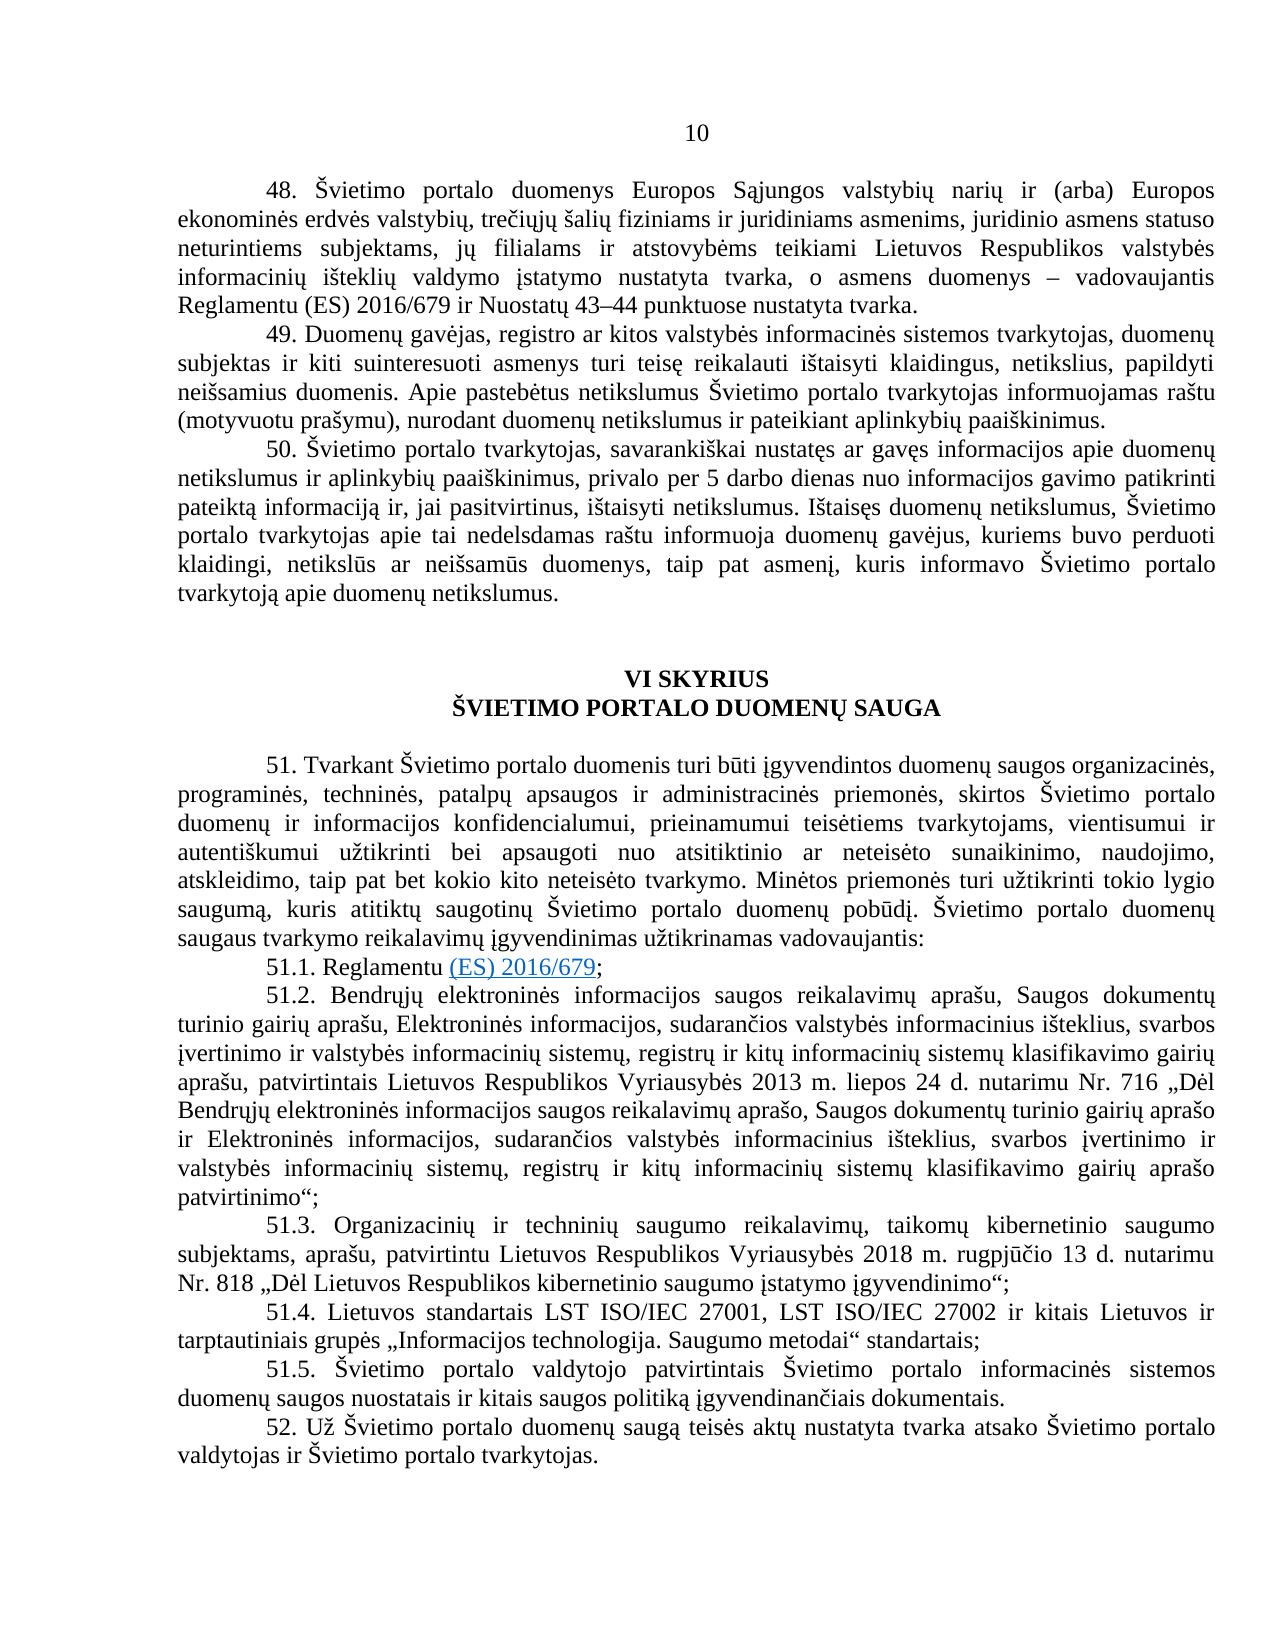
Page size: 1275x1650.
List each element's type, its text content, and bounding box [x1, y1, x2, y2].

text 51.3. Organizacinių ir techninių saugumo reikalavimų, taikomų kibernetinio saugumo subjektams, aprašu, patvirtintu Lietuvos Respublikos Vyriausybės 2018 m. rugpjūčio 13 d. nutarimu Nr. 818 „Dėl Lietuvos Respublikos kibernetinio saugumo įstatymo įgyvendinimo“; [177, 1211, 1216, 1297]
text 49. Duomenų gavėjas, registro ar kitos valstybės informacinės sistemos tvarkytojas, duomenų subjektas ir kiti suinteresuoti asmenys turi teisę reikalauti ištaisyti klaidingus, netikslius, papildyti neišsamius duomenis. Apie pastebėtus netikslumus Švietimo portalo tvarkytojas informuojamas raštu (motyvuotu prašymu), nurodant duomenų netikslumus ir pateikiant aplinkybių paaiškinimus. [177, 319, 1216, 434]
text 51.2. Bendrųjų elektroninės informacijos saugos reikalavimų aprašu, Saugos dokumentų turinio gairių aprašu, Elektroninės informacijos, sudarančios valstybės informacinius išteklius, svarbos įvertinimo ir valstybės informacinių sistemų, registrų ir kitų informacinių sistemų klasifikavimo gairių aprašu, patvirtintais Lietuvos Respublikos Vyriausybės 2013 m. liepos 24 d. nutarimu Nr. 716 „Dėl Bendrųjų elektroninės informacijos saugos reikalavimų aprašo, Saugos dokumentų turinio gairių aprašo ir Elektroninės informacijos, sudarančios valstybės informacinius išteklius, svarbos įvertinimo ir valstybės informacinių sistemų, registrų ir kitų informacinių sistemų klasifikavimo gairių aprašo patvirtinimo“; [177, 981, 1216, 1211]
text 50. Švietimo portalo tvarkytojas, savarankiškai nustatęs ar gavęs informacijos apie duomenų netikslumus ir aplinkybių paaiškinimus, privalo per 5 darbo dienas nuo informacijos gavimo patikrinti pateiktą informaciją ir, jai pasitvirtinus, ištaisyti netikslumus. Ištaisęs duomenų netikslumus, Švietimo portalo tvarkytojas apie tai nedelsdamas raštu informuoja duomenų gavėjus, kuriems buvo perduoti klaidingi, netikslūs ar neišsamūs duomenys, taip pat asmenį, kuris informavo Švietimo portalo tvarkytoją apie duomenų netikslumus. [177, 434, 1216, 607]
text 51.4. Lietuvos standartais LST ISO/IEC 27001, LST ISO/IEC 27002 ir kitais Lietuvos ir tarptautiniais grupės „Informacijos technologija. Saugumo metodai“ standartais; [177, 1297, 1216, 1354]
text 51. Tvarkant Švietimo portalo duomenis turi būti įgyvendintos duomenų saugos organizacinės, programinės, techninės, patalpų apsaugos ir administracinės priemonės, skirtos Švietimo portalo duomenų ir informacijos konfidencialumui, prieinamumui teisėtiems tvarkytojams, vientisumui ir autentiškumui užtikrinti bei apsaugoti nuo atsitiktinio ar neteisėto sunaikinimo, naudojimo, atskleidimo, taip pat bet kokio kito neteisėto tvarkymo. Minėtos priemonės turi užtikrinti tokio lygio saugumą, kuris atitiktų saugotinų Švietimo portalo duomenų pobūdį. Švietimo portalo duomenų saugaus tvarkymo reikalavimų įgyvendinimas užtikrinamas vadovaujantis: [177, 751, 1216, 952]
text 48. Švietimo portalo duomenys Europos Sąjungos valstybių narių ir (arba) Europos ekonominės erdvės valstybių, trečiųjų šalių fiziniams ir juridiniams asmenims, juridinio asmens statuso neturintiems subjektams, jų filialams ir atstovybėms teikiami Lietuvos Respublikos valstybės informacinių išteklių valdymo įstatymo nustatyta tvarka, o asmens duomenys – vadovaujantis Reglamentu (ES) 2016/679 ir Nuostatų 43–44 punktuose nustatyta tvarka. [177, 176, 1216, 319]
text 51.1. Reglamentu (ES) 2016/679; [177, 952, 1216, 981]
text 51.5. Švietimo portalo valdytojo patvirtintais Švietimo portalo informacinės sistemos duomenų saugos nuostatais ir kitais saugos politiką įgyvendinančiais dokumentais. [177, 1354, 1216, 1412]
text 52. Už Švietimo portalo duomenų saugą teisės aktų nustatyta tvarka atsako Švietimo portalo valdytojas ir Švietimo portalo tvarkytojas. [177, 1412, 1216, 1469]
text VI skyrius [177, 664, 1216, 693]
text ŠVIETIMO PORTALO DUOMENŲ SAUGA [177, 693, 1216, 722]
